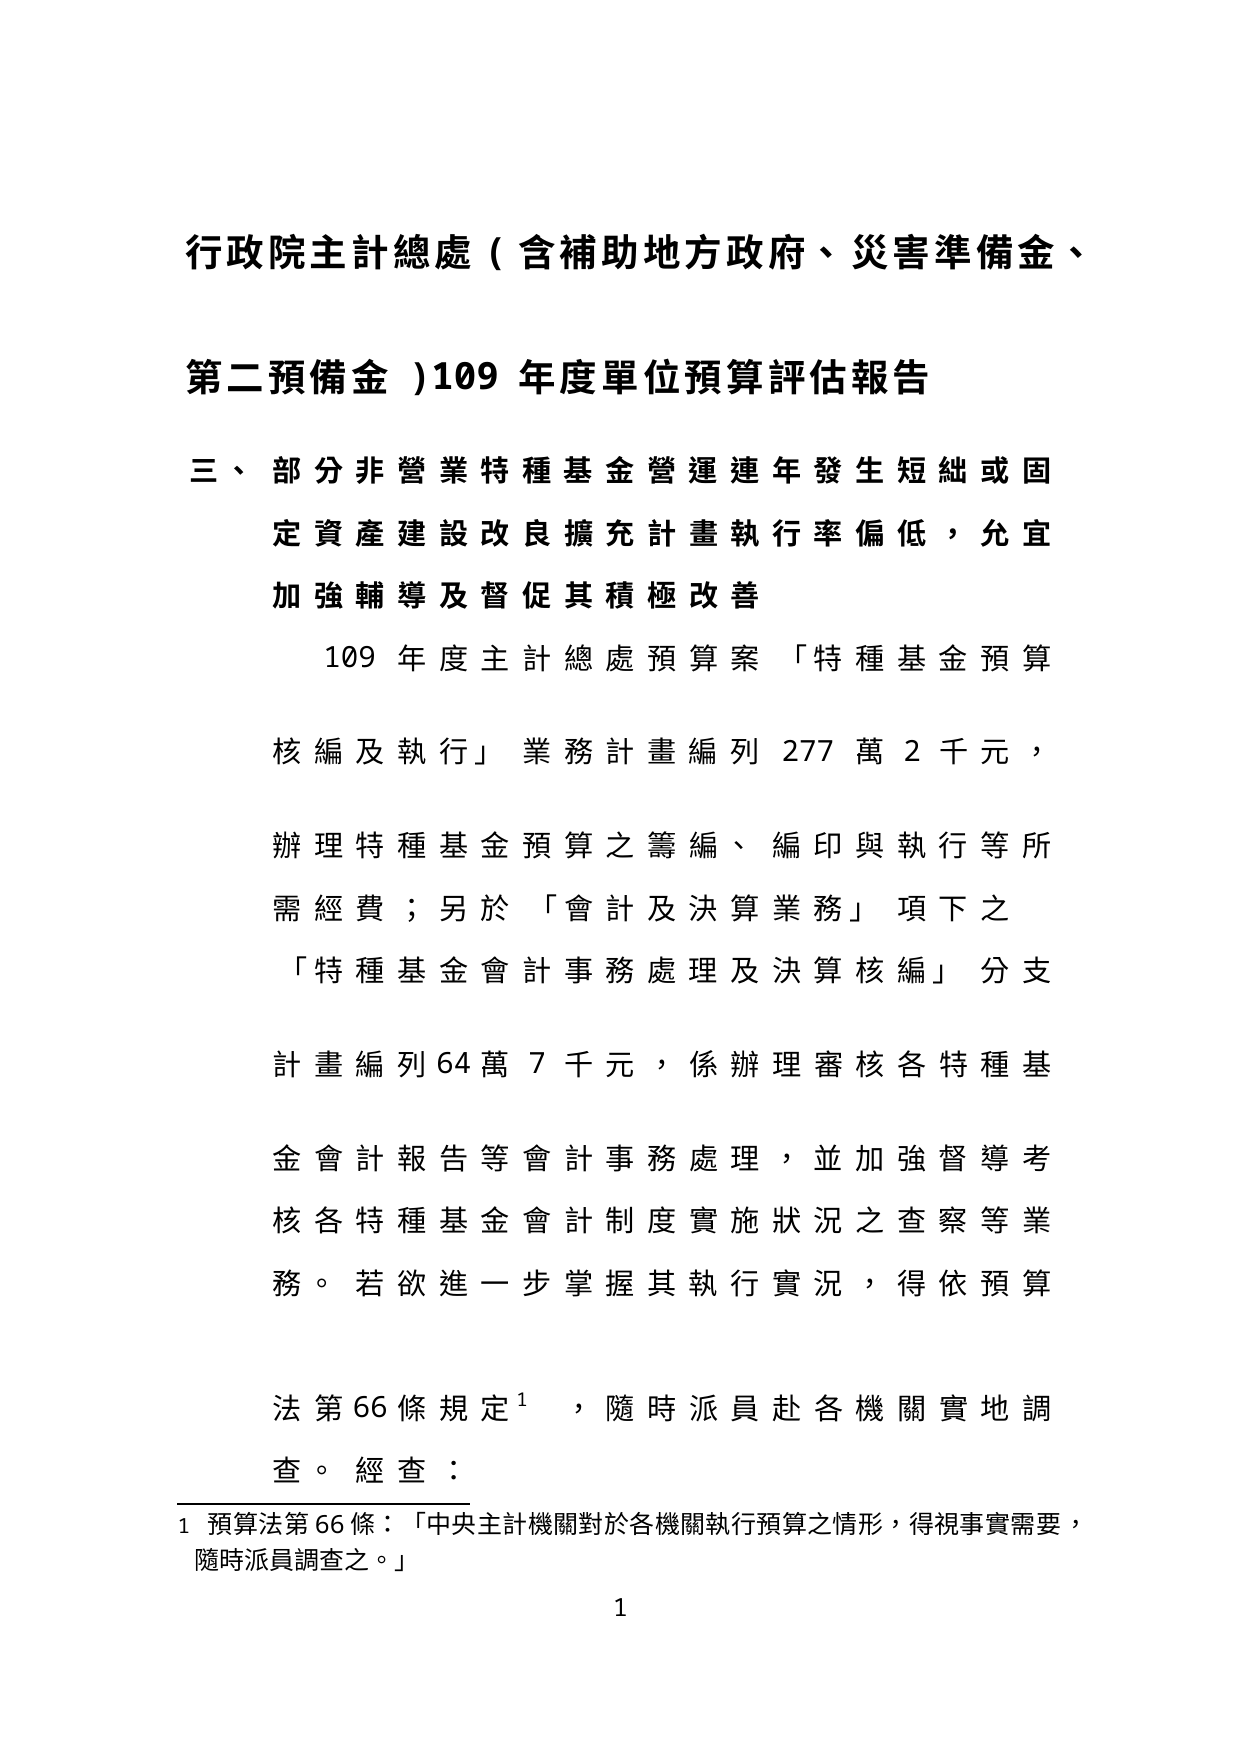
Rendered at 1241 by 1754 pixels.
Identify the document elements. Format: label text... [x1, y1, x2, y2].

text 行政院主計總處(含補助地方政府、災害準備金、第二預備金)109年度單位預算評估報告 [183, 177, 1058, 427]
text 預算法第66條：「中央主計機關對於各機關執行預算之情形，得視事實需要，隨時派員調查之。」 [177, 1504, 1063, 1577]
text 109年度主計總處預算案「特種基金預算核編及執行」業務計畫編列277萬2千元，辦理特種基金預算之籌編、編印與執行等所需經費；另於「會計及決算業務」項下之「特種基金會計事務處理及決算核編」分支計畫編列64萬7千元，係辦理審核各特種基金會計報告等會計事務處理，並加強督導考核各特種基金會計制度實施狀況之查察等業務。若欲進一步掌握其執行實況，得依預算法第66條規定，隨時派員赴各機關實地調查。經查： [242, 615, 1058, 1490]
text 三、部分非營業特種基金營運連年發生短絀或固定資產建設改良擴充計畫執行率偏低，允宜加強輔導及督促其積極改善 [183, 427, 1058, 615]
